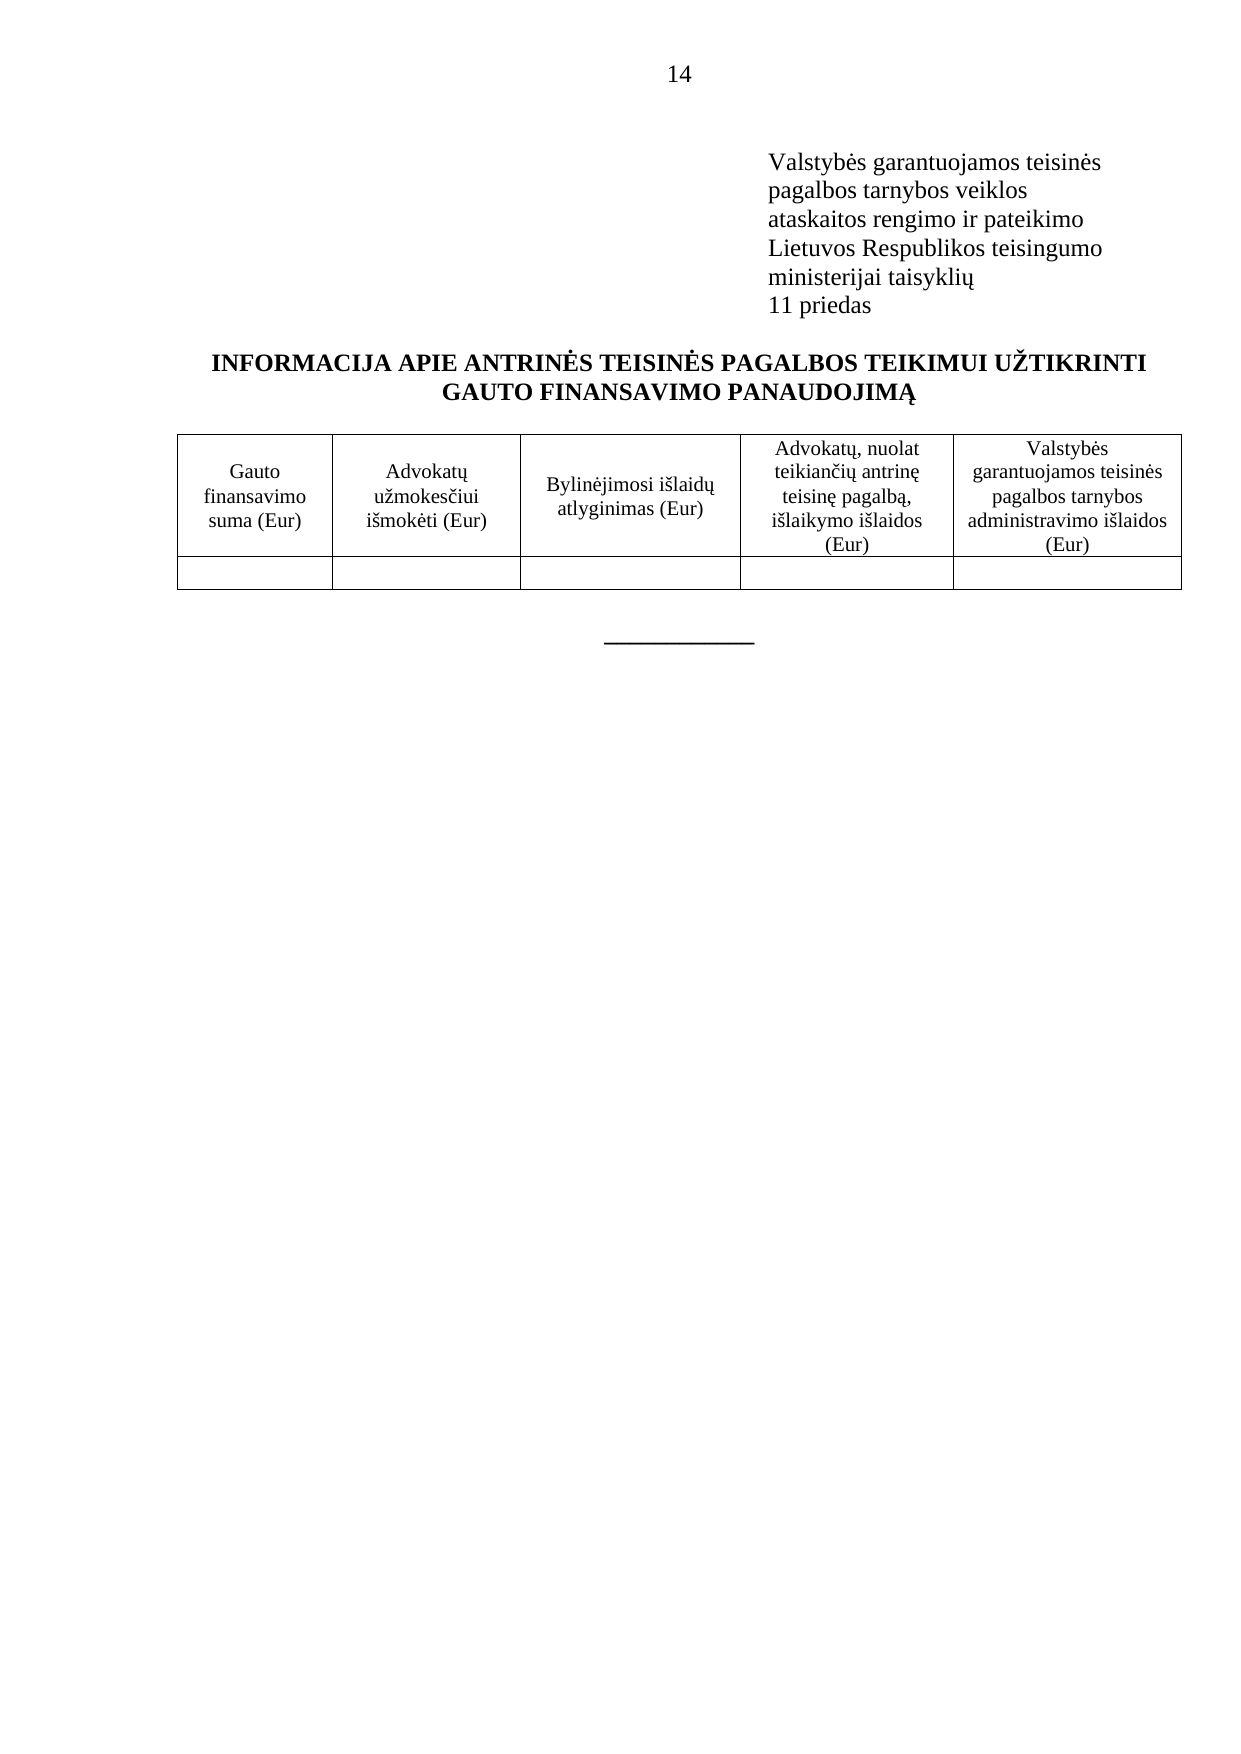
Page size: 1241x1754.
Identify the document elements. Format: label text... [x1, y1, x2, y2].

text Lietuvos Respublikos teisingumo [768, 233, 1181, 262]
text ataskaitos rengimo ir pateikimo [768, 204, 1181, 233]
text ____________ [177, 618, 1181, 647]
table_header Valstybės garantuojamos teisinės pagalbos tarnybos administravimo išlaidos (Eur) [954, 435, 1181, 556]
text INFORMACIJA APIE ANTRINĖS TEISINĖS PAGALBOS TEIKIMUI UŽTIKRINTI GAUTO FINANSAVIMO PANAUDOJIMĄ [177, 348, 1181, 406]
text pagalbos tarnybos veiklos [768, 176, 1181, 204]
text Valstybės garantuojamos teisinės [768, 147, 1181, 176]
table_header Advokatų, nuolat teikiančių antrinę teisinę pagalbą, išlaikymo išlaidos (Eur) [741, 435, 953, 556]
table_cell [954, 557, 1181, 588]
table_header Bylinėjimosi išlaidų atlyginimas (Eur) [521, 435, 740, 556]
table_header Advokatų užmokesčiui išmokėti (Eur) [333, 435, 520, 556]
table_cell [333, 557, 520, 588]
table_cell [741, 557, 953, 588]
text 11 priedas [768, 291, 1181, 319]
text ministerijai taisyklių [768, 262, 1181, 291]
table_header Gauto finansavimo suma (Eur) [178, 435, 332, 556]
table_cell [521, 557, 740, 588]
table_cell [178, 557, 332, 588]
